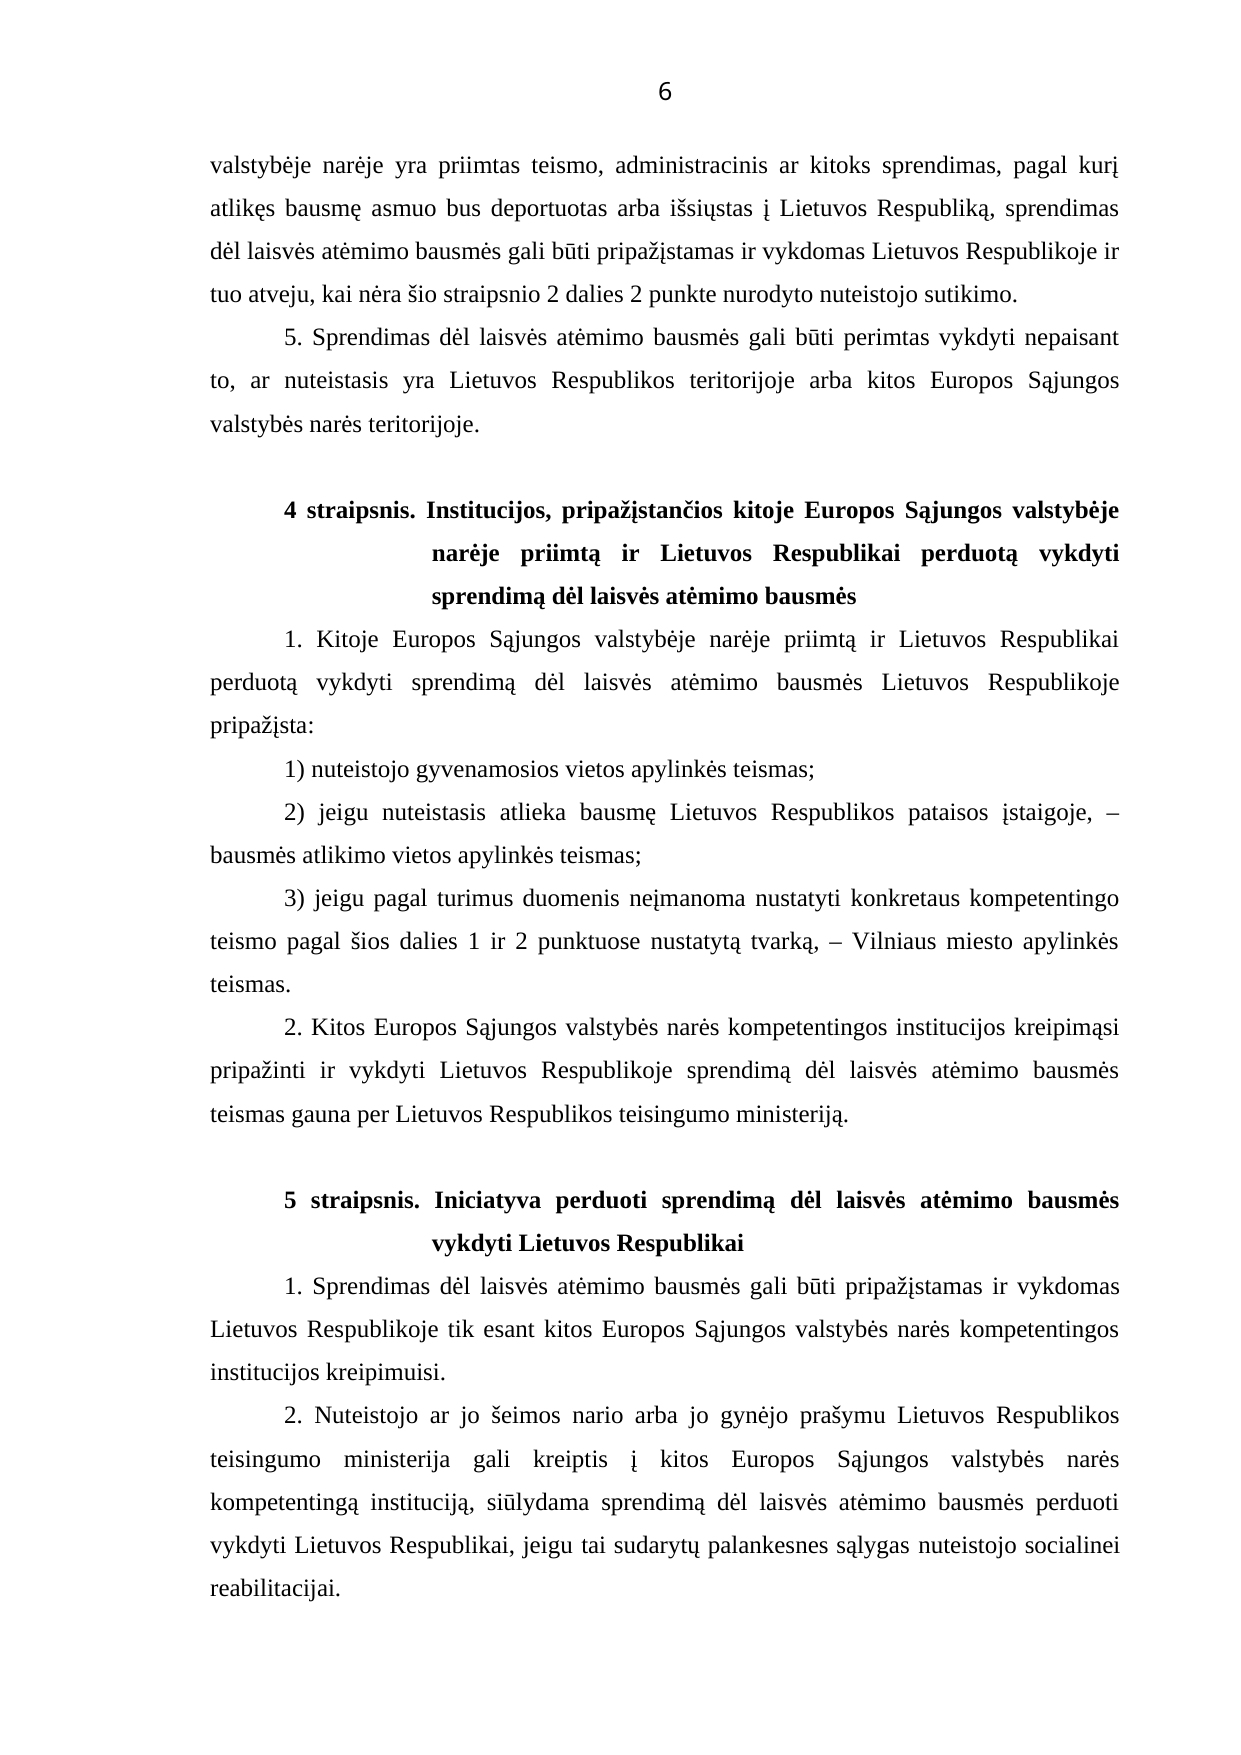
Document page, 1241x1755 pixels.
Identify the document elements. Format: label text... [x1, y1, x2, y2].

text 1. Sprendimas dėl laisvės atėmimo bausmės gali būti pripažįstamas ir vykdomas Lietuvos Respublikoje tik esant kitos Europos Sąjungos valstybės narės kompetentingos institucijos kreipimuisi. [210, 1271, 1120, 1386]
text 1) nuteistojo gyvenamosios vietos apylinkės teismas; [210, 754, 1120, 782]
text 5 straipsnis. Iniciatyva perduoti sprendimą dėl laisvės atėmimo bausmės vykdyti Lietuvos Respublikai [284, 1185, 1120, 1257]
text 4 straipsnis. Institucijos, pripažįstančios kitoje Europos Sąjungos valstybėje narėje priimtą ir Lietuvos Respublikai perduotą vykdyti sprendimą dėl laisvės atėmimo bausmės [284, 495, 1120, 610]
text 2) jeigu nuteistasis atlieka bausmę Lietuvos Respublikos pataisos įstaigoje, – bausmės atlikimo vietos apylinkės teismas; [210, 797, 1120, 869]
text 3) jeigu pagal turimus duomenis neįmanoma nustatyti konkretaus kompetentingo teismo pagal šios dalies 1 ir 2 punktuose nustatytą tvarką, – Vilniaus miesto apylinkės teismas. [210, 883, 1120, 998]
text 5. Sprendimas dėl laisvės atėmimo bausmės gali būti perimtas vykdyti nepaisant to, ar nuteistasis yra Lietuvos Respublikos teritorijoje arba kitos Europos Sąjungos valstybės narės teritorijoje. [210, 322, 1120, 437]
text 2. Kitos Europos Sąjungos valstybės narės kompetentingos institucijos kreipimąsi pripažinti ir vykdyti Lietuvos Respublikoje sprendimą dėl laisvės atėmimo bausmės teismas gauna per Lietuvos Respublikos teisingumo ministeriją. [210, 1012, 1120, 1127]
text 2. Nuteistojo ar jo šeimos nario arba jo gynėjo prašymu Lietuvos Respublikos teisingumo ministerija gali kreiptis į kitos Europos Sąjungos valstybės narės kompetentingą instituciją, siūlydama sprendimą dėl laisvės atėmimo bausmės perduoti vykdyti Lietuvos Respublikai, jeigu tai sudarytų palankesnes sąlygas nuteistojo socialinei reabilitacijai. [210, 1401, 1120, 1602]
text 1. Kitoje Europos Sąjungos valstybėje narėje priimtą ir Lietuvos Respublikai perduotą vykdyti sprendimą dėl laisvės atėmimo bausmės Lietuvos Respublikoje pripažįsta: [210, 624, 1120, 739]
text valstybėje narėje yra priimtas teismo, administracinis ar kitoks sprendimas, pagal kurį atlikęs bausmę asmuo bus deportuotas arba išsiųstas į Lietuvos Respubliką, sprendimas dėl laisvės atėmimo bausmės gali būti pripažįstamas ir vykdomas Lietuvos Respublikoje ir tuo atveju, kai nėra šio straipsnio 2 dalies 2 punkte nurodyto nuteistojo sutikimo. [210, 150, 1120, 308]
